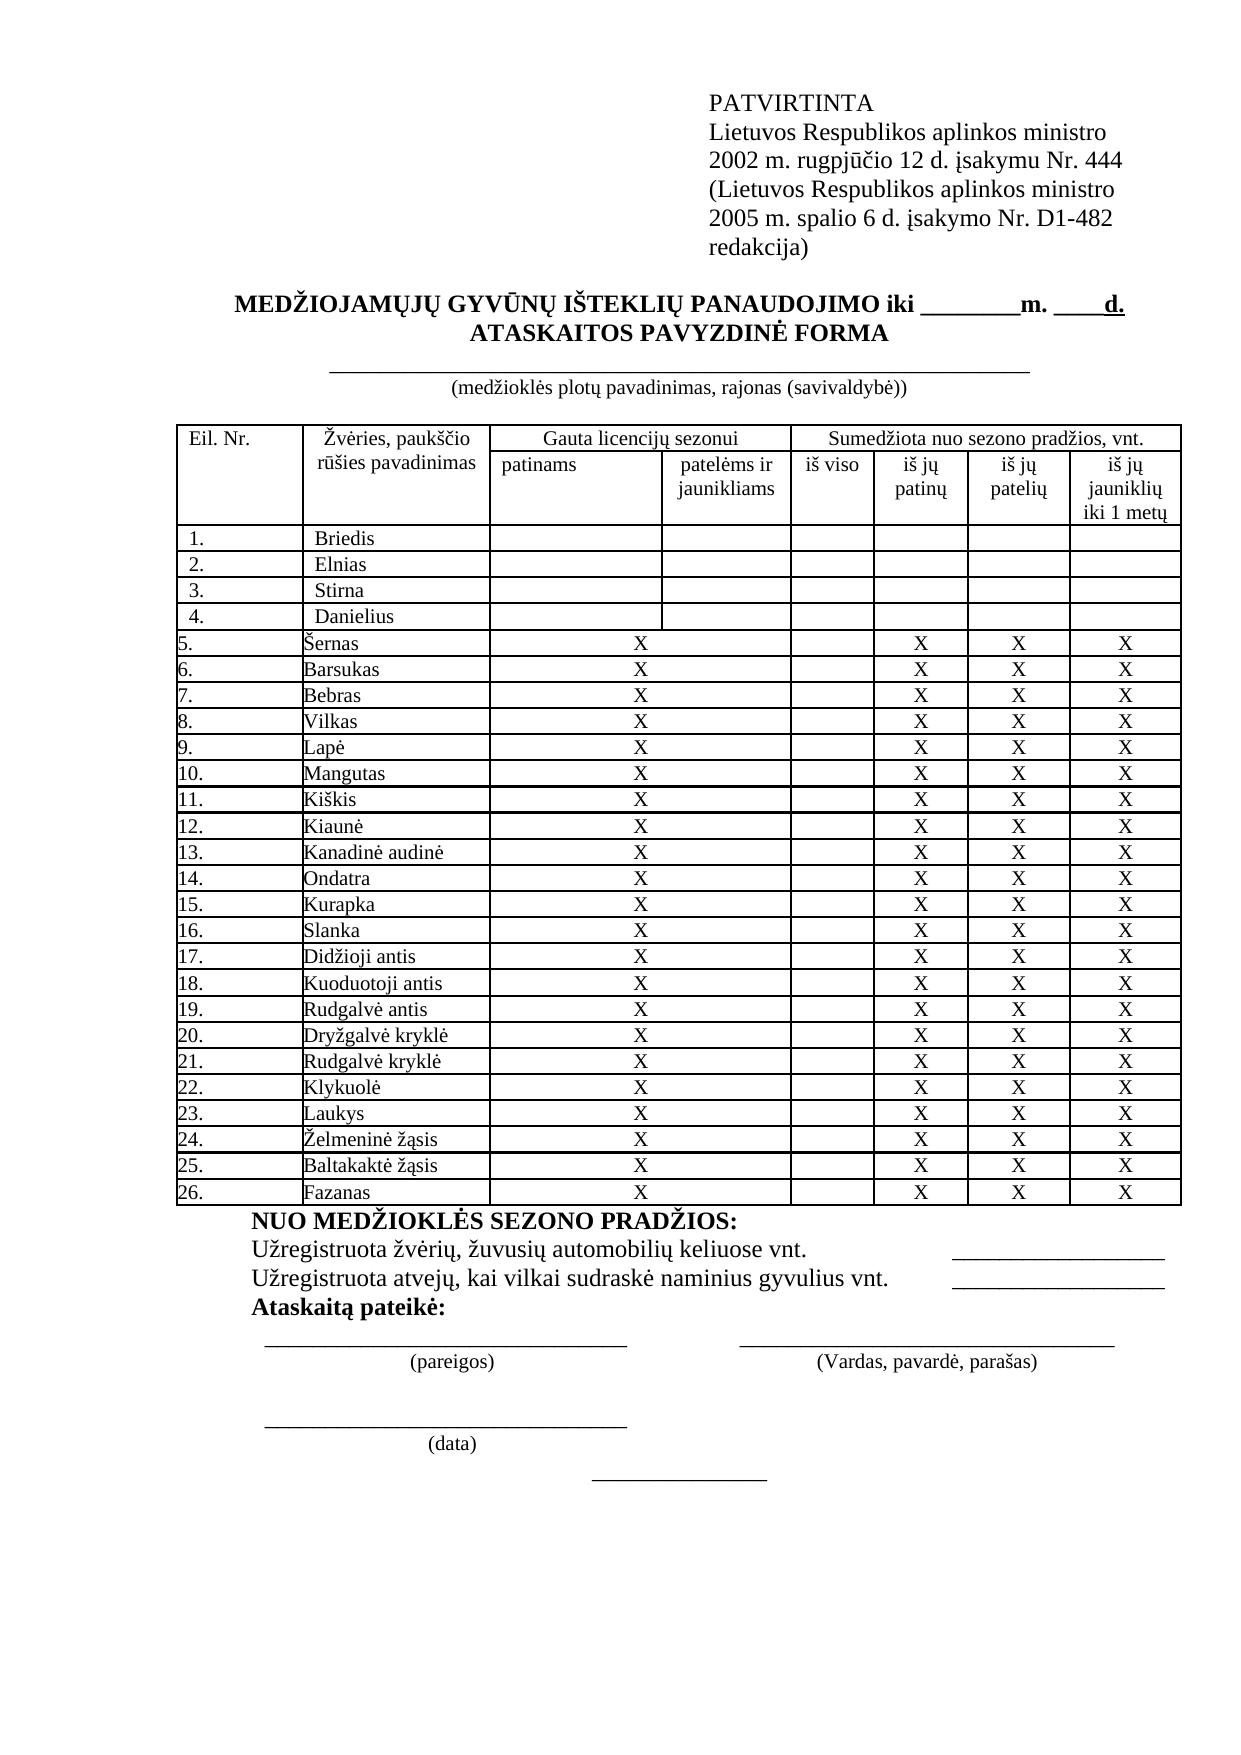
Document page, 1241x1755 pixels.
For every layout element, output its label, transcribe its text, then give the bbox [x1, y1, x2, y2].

table_cell X [1071, 1127, 1180, 1151]
table_cell X [969, 657, 1069, 681]
table_cell X [875, 683, 967, 707]
table_cell X [969, 970, 1069, 994]
table_cell 1. [178, 526, 302, 550]
table_cell [663, 552, 790, 576]
table_cell X [969, 1023, 1069, 1047]
table_cell [792, 788, 873, 811]
table_cell X [875, 1127, 967, 1151]
table_cell X [875, 997, 967, 1021]
table_cell X [491, 657, 790, 681]
text Užregistruota atvejų, kai vilkai sudraskė naminius gyvulius vnt. [177, 1263, 1240, 1292]
table_cell [792, 892, 873, 916]
table_cell [1071, 526, 1180, 550]
table_cell Rudgalvė antis [304, 997, 489, 1021]
table_cell Kuoduotoji antis [304, 970, 489, 994]
table_cell [792, 1101, 873, 1125]
table_cell Rudgalvė kryklė [304, 1049, 489, 1073]
table_cell [792, 944, 873, 968]
table_cell X [491, 892, 790, 916]
text NUO medžioklės SEZONO PRADŽIOS: [177, 1206, 1240, 1234]
table_cell [792, 840, 873, 864]
table_cell [969, 552, 1069, 576]
table_cell X [875, 970, 967, 994]
table_cell X [875, 1154, 967, 1177]
table_cell 11. [178, 788, 302, 811]
table_cell Dryžgalvė kryklė [304, 1023, 489, 1047]
table_cell [792, 1127, 873, 1151]
table_cell 24. [178, 1127, 302, 1151]
table_cell X [969, 1075, 1069, 1099]
table_cell X [875, 944, 967, 968]
table_cell X [491, 735, 790, 759]
text ________________________________________________________ [177, 347, 1181, 375]
table_cell X [969, 1101, 1069, 1125]
table_cell X [1071, 1023, 1180, 1047]
table_cell 10. [178, 761, 302, 785]
table_cell [792, 526, 873, 550]
table_cell X [875, 761, 967, 785]
table_cell X [491, 997, 790, 1021]
table_cell [792, 683, 873, 707]
table_cell Ondatra [304, 866, 489, 890]
table_cell X [1071, 735, 1180, 759]
table_cell 13. [178, 840, 302, 864]
table_cell X [969, 944, 1069, 968]
table_cell Vilkas [304, 709, 489, 733]
table_cell X [1071, 997, 1180, 1021]
table_cell [875, 526, 967, 550]
table_cell X [1071, 866, 1180, 890]
table_cell X [491, 1075, 790, 1099]
table_cell [875, 552, 967, 576]
table_cell Bebras [304, 683, 489, 707]
table_cell X [1071, 814, 1180, 838]
table_header Eil. Nr. [178, 426, 302, 524]
table_header Gauta licencijų sezonui [491, 426, 790, 449]
table_cell X [875, 892, 967, 916]
table_cell 8. [178, 709, 302, 733]
table_cell [792, 970, 873, 994]
text užregistruota žvėrių, žuvusių automobilių keliuose vnt. [177, 1234, 1240, 1263]
table_cell [491, 604, 661, 628]
table_cell [663, 526, 790, 550]
text redakcija) [177, 232, 1181, 260]
table_cell X [969, 709, 1069, 733]
table_cell [792, 604, 873, 628]
table_cell X [875, 1023, 967, 1047]
table_cell 18. [178, 970, 302, 994]
table_cell X [875, 1101, 967, 1125]
text ______________ [177, 1455, 1181, 1484]
table_cell X [969, 1127, 1069, 1151]
table_cell 22. [178, 1075, 302, 1099]
table_cell X [491, 683, 790, 707]
table_cell X [875, 788, 967, 811]
table_cell X [969, 814, 1069, 838]
table_cell [792, 1154, 873, 1177]
table_cell X [969, 788, 1069, 811]
table_cell 9. [178, 735, 302, 759]
table_cell X [875, 918, 967, 942]
table_cell 12. [178, 814, 302, 838]
table_cell X [969, 1180, 1069, 1204]
table_cell X [969, 631, 1069, 654]
table_cell X [1071, 1154, 1180, 1177]
table_cell X [491, 1127, 790, 1151]
table_cell X [875, 866, 967, 890]
table_cell X [1071, 1180, 1180, 1204]
table_cell X [491, 970, 790, 994]
table_cell X [875, 1049, 967, 1073]
table_cell X [969, 735, 1069, 759]
table_cell patelėms ir jaunikliams [663, 452, 790, 524]
table_cell Fazanas [304, 1180, 489, 1204]
text Ataskaitą pateikė: [177, 1292, 1240, 1321]
table_cell X [969, 997, 1069, 1021]
table_cell Lapė [304, 735, 489, 759]
table_cell X [1071, 631, 1180, 654]
table_cell X [491, 788, 790, 811]
table_cell [491, 526, 661, 550]
table_cell 17. [178, 944, 302, 968]
table_cell Klykuolė [304, 1075, 489, 1099]
table_cell X [491, 944, 790, 968]
table_cell X [491, 761, 790, 785]
table_cell X [1071, 761, 1180, 785]
table_cell X [491, 1023, 790, 1047]
table_cell X [969, 1049, 1069, 1073]
table_cell [1071, 578, 1180, 602]
table_cell Slanka [304, 918, 489, 942]
table_cell 2. [178, 552, 302, 576]
table_cell [792, 814, 873, 838]
table_cell X [1071, 1049, 1180, 1073]
table_cell 5. [178, 631, 302, 654]
table_cell Kiškis [304, 788, 489, 811]
table_cell [792, 761, 873, 785]
table_cell iš jų jauniklių iki 1 metų [1071, 452, 1180, 524]
table_cell X [1071, 840, 1180, 864]
text PATVIRTINTA [177, 88, 1181, 117]
table_cell X [491, 1154, 790, 1177]
table_cell [491, 552, 661, 576]
table_cell 3. [178, 578, 302, 602]
table_cell X [491, 631, 790, 654]
table_cell X [875, 735, 967, 759]
table_cell 15. [178, 892, 302, 916]
table_cell [792, 657, 873, 681]
table_cell [663, 604, 790, 628]
table_cell X [1071, 970, 1180, 994]
text MEDŽIOJAMŲJŲ GYVŪNŲ IŠTEKLIŲ PANAUDOJIMO iki ________m. ____d. ATASKAITOS PAVYZDINĖ FORMA [177, 289, 1181, 347]
text (medžioklės plotų pavadinimas, rajonas (savivaldybė)) [177, 375, 1181, 399]
table_cell iš jų patinų [875, 452, 967, 524]
table_cell X [1071, 1101, 1180, 1125]
table_cell [792, 735, 873, 759]
table_cell 14. [178, 866, 302, 890]
table_cell 20. [178, 1023, 302, 1047]
table_cell X [969, 1154, 1069, 1177]
table_cell 25. [178, 1154, 302, 1177]
table_cell patinams [491, 452, 661, 524]
table_cell X [491, 814, 790, 838]
table_header Žvėries, paukščio rūšies pavadinimas [304, 426, 489, 524]
table_cell Baltakaktė žąsis [304, 1154, 489, 1177]
table_cell Šernas [304, 631, 489, 654]
table_cell iš viso [792, 452, 873, 524]
text (pareigos) (Vardas, pavardė, parašas) [177, 1349, 1240, 1373]
table_cell [792, 1180, 873, 1204]
table_cell X [969, 683, 1069, 707]
text (Lietuvos Respublikos aplinkos ministro [177, 174, 1181, 203]
table_cell X [1071, 1075, 1180, 1099]
table_cell X [875, 814, 967, 838]
table_cell Stirna [304, 578, 489, 602]
table_cell Danielius [304, 604, 489, 628]
table_cell X [1071, 709, 1180, 733]
table_cell X [491, 709, 790, 733]
table_cell [969, 578, 1069, 602]
table_cell Kanadinė audinė [304, 840, 489, 864]
table_cell X [875, 840, 967, 864]
table_cell 6. [178, 657, 302, 681]
table_cell Barsukas [304, 657, 489, 681]
table_cell X [491, 1101, 790, 1125]
table_cell Kurapka [304, 892, 489, 916]
text 2005 m. spalio 6 d. įsakymo Nr. D1-482 [177, 203, 1181, 232]
table_cell Mangutas [304, 761, 489, 785]
text (data) [177, 1431, 1240, 1455]
table_cell X [875, 631, 967, 654]
table_cell X [1071, 788, 1180, 811]
table_cell X [1071, 918, 1180, 942]
table_cell X [491, 866, 790, 890]
table_cell Didžioji antis [304, 944, 489, 968]
table_cell [792, 997, 873, 1021]
table_cell X [1071, 892, 1180, 916]
table_cell [1071, 604, 1180, 628]
table_cell Laukys [304, 1101, 489, 1125]
table_cell X [1071, 683, 1180, 707]
table_cell [969, 526, 1069, 550]
table_cell iš jų patelių [969, 452, 1069, 524]
table_cell 26. [178, 1180, 302, 1204]
table_cell 16. [178, 918, 302, 942]
table_cell 4. [178, 604, 302, 628]
table_cell X [969, 761, 1069, 785]
table_cell [792, 709, 873, 733]
table_cell X [875, 1075, 967, 1099]
table_cell X [969, 892, 1069, 916]
table_cell X [969, 840, 1069, 864]
table_cell [792, 631, 873, 654]
table_cell [792, 866, 873, 890]
table_cell [792, 578, 873, 602]
table_cell 21. [178, 1049, 302, 1073]
table_cell 23. [178, 1101, 302, 1125]
table_cell [969, 604, 1069, 628]
table_cell Briedis [304, 526, 489, 550]
table_cell X [491, 1049, 790, 1073]
table_cell [875, 604, 967, 628]
table_cell Želmeninė žąsis [304, 1127, 489, 1151]
table_cell [792, 1075, 873, 1099]
table_cell [792, 1049, 873, 1073]
table_cell [792, 918, 873, 942]
table_cell [1071, 552, 1180, 576]
text 2002 m. rugpjūčio 12 d. įsakymu Nr. 444 [177, 145, 1181, 174]
table_cell [663, 578, 790, 602]
table_cell X [969, 866, 1069, 890]
table_cell 19. [178, 997, 302, 1021]
table_cell [792, 1023, 873, 1047]
table_cell Elnias [304, 552, 489, 576]
table_cell [792, 552, 873, 576]
table_cell X [491, 840, 790, 864]
table_cell X [1071, 944, 1180, 968]
text Lietuvos Respublikos aplinkos ministro [177, 117, 1181, 145]
table_cell X [1071, 657, 1180, 681]
table_cell Kiaunė [304, 814, 489, 838]
table_cell X [875, 709, 967, 733]
table_cell [875, 578, 967, 602]
table_cell X [969, 918, 1069, 942]
table_cell 7. [178, 683, 302, 707]
table_cell X [491, 918, 790, 942]
table_cell X [875, 1180, 967, 1204]
table_cell X [875, 657, 967, 681]
table_cell X [491, 1180, 790, 1204]
table_cell [491, 578, 661, 602]
table_header Sumedžiota nuo sezono pradžios, vnt. [792, 426, 1180, 449]
